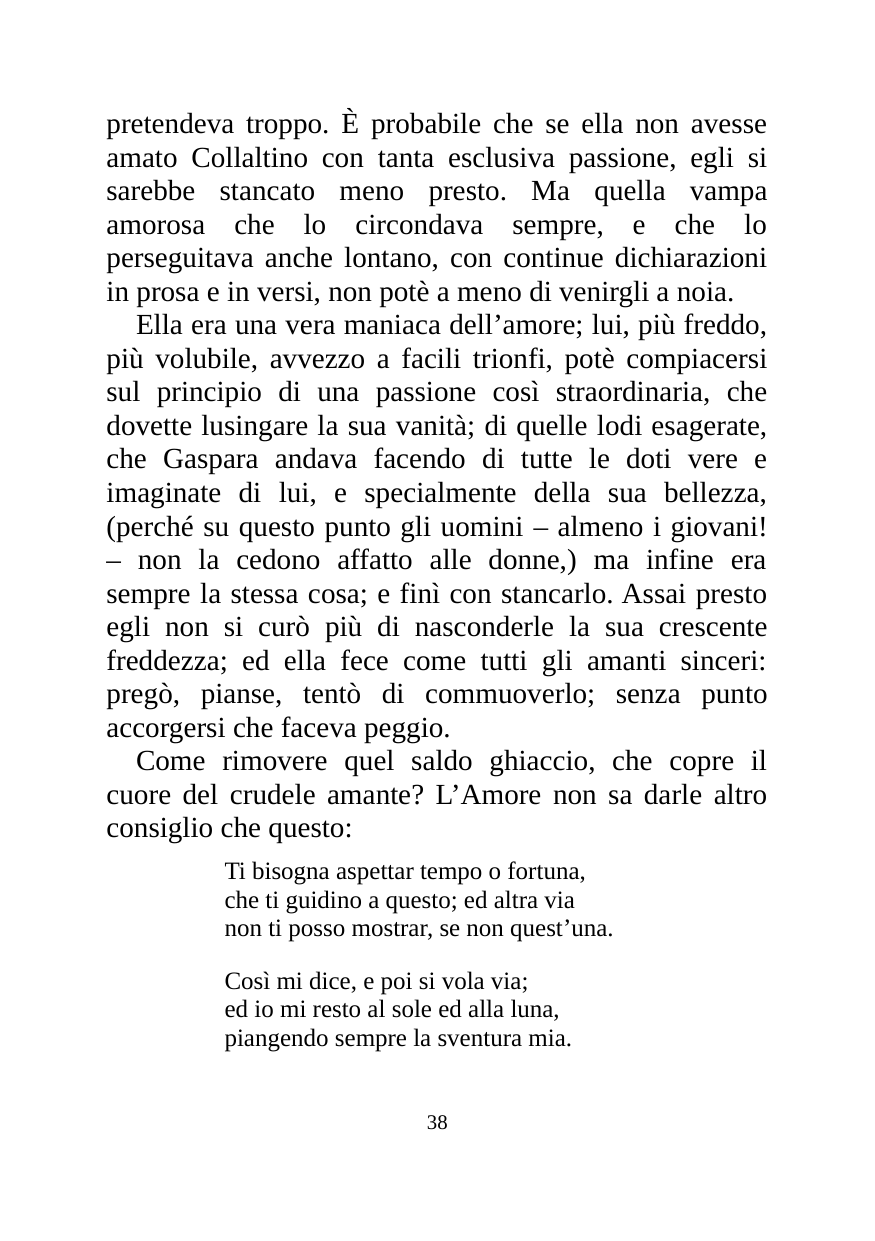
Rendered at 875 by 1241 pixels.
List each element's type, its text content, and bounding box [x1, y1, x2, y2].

text Così mi dice, e poi si vola via; ed io mi resto al sole ed alla luna, piangendo sempre la sventura mia. [224, 966, 697, 1052]
text Ella era una vera maniaca dell’amore; lui, più freddo, più volubile, avvezzo a facili trionfi, potè compiacersi sul principio di una passione così straordinaria, che dovette lusingare la sua vanità; di quelle lodi esagerate, che Gaspara andava facendo di tutte le doti vere e imaginate di lui, e specialmente della sua bellezza, (perché su questo punto gli uomini ‒ almeno i giovani! ‒ non la cedono affatto alle donne,) ma infine era sempre la stessa cosa; e finì con stancarlo. Assai presto egli non si curò più di nasconderle la sua crescente freddezza; ed ella fece come tutti gli amanti sinceri: pregò, pianse, tentò di commuoverlo; senza punto accorgersi che faceva peggio. [106, 307, 768, 743]
text Ti bisogna aspettar tempo o fortuna, che ti guidino a questo; ed altra via non ti posso mostrar, se non quest’una. [224, 856, 697, 942]
text Come rimovere quel saldo ghiaccio, che copre il cuore del crudele amante? L’Amore non sa darle altro consiglio che questo: [106, 743, 768, 844]
text pretendeva troppo. È probabile che se ella non avesse amato Collaltino con tanta esclusiva passione, egli si sarebbe stancato meno presto. Ma quella vampa amorosa che lo circondava sempre, e che lo perseguitava anche lontano, con continue dichiarazioni in prosa e in versi, non potè a meno di venirgli a noia. [106, 106, 768, 307]
